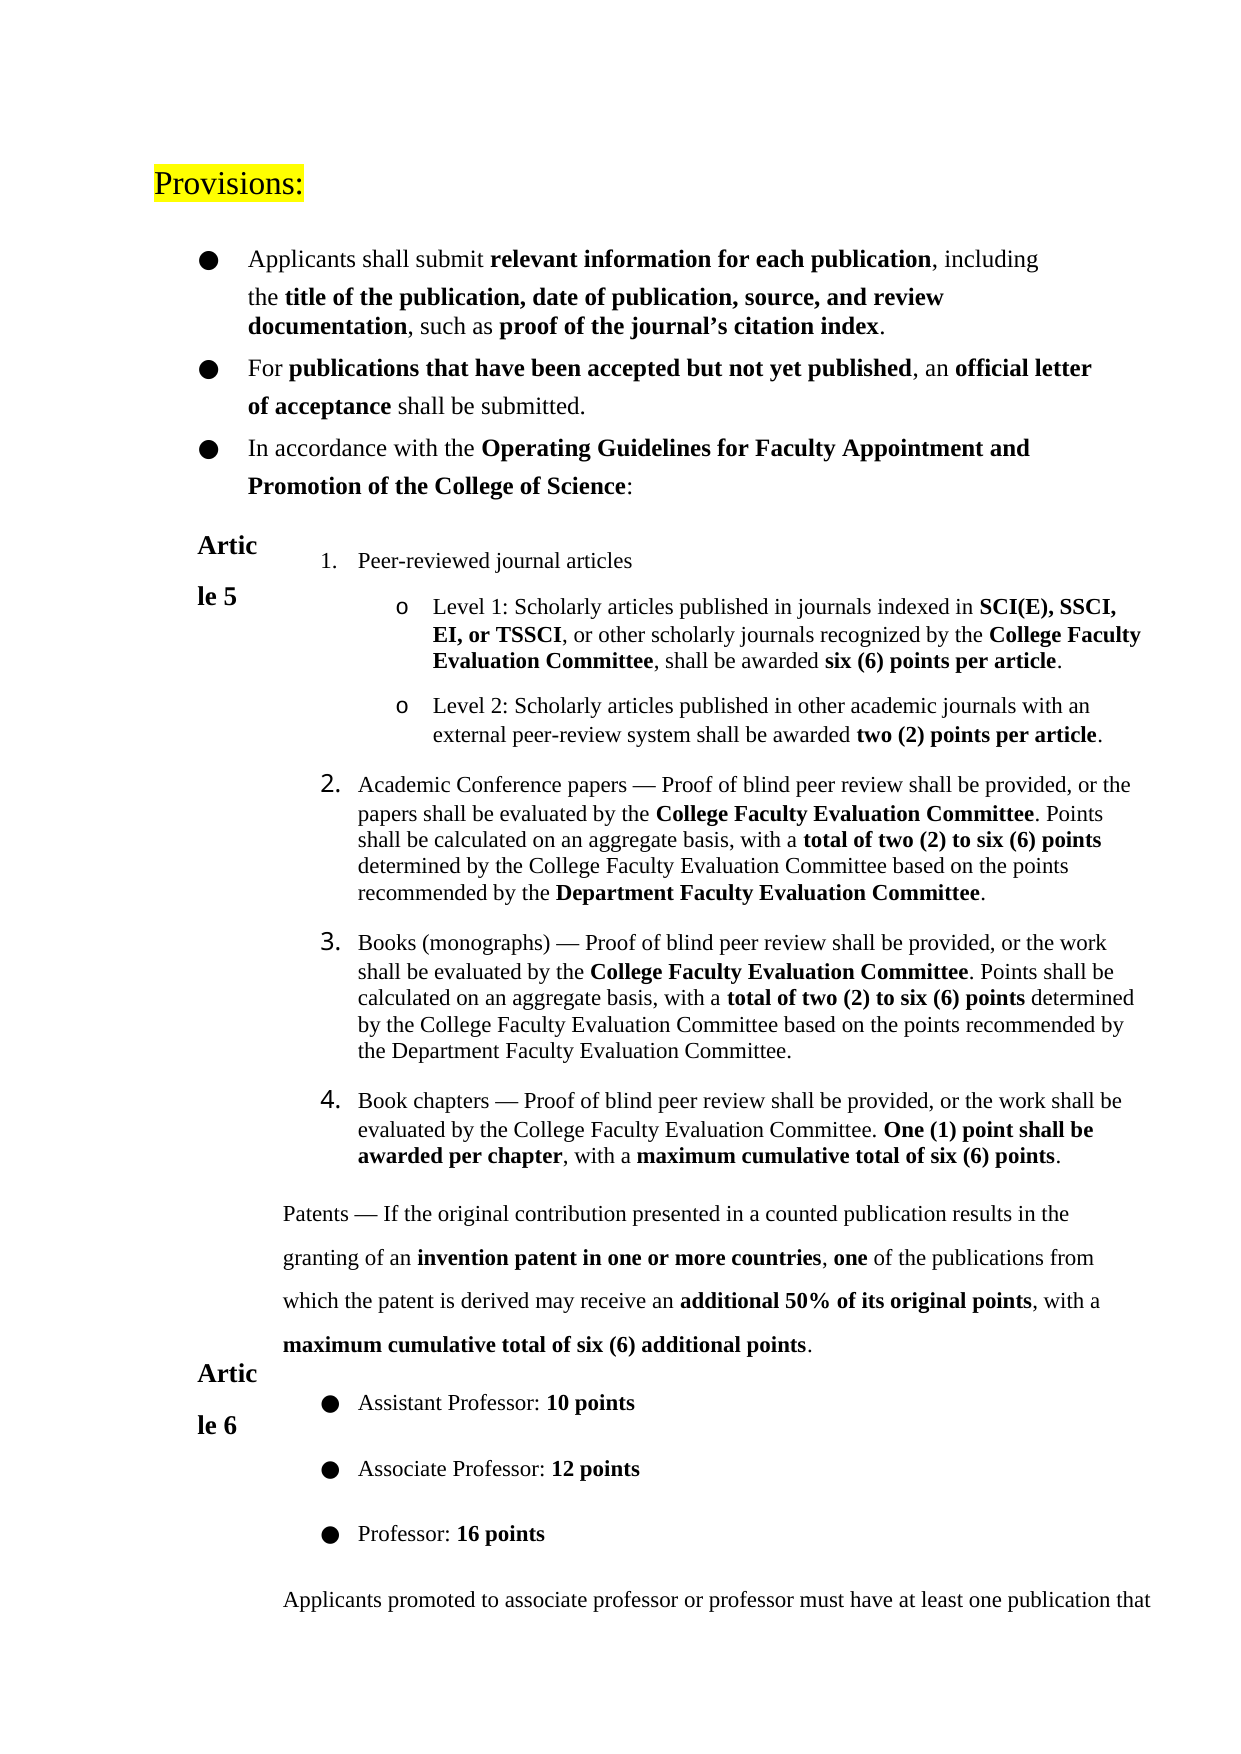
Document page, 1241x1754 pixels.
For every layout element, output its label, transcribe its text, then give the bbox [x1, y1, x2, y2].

table_header Article 5 [188, 529, 271, 1357]
list Applicants shall submit relevant information for each publication, including the title of the publication, date of publication, source, and review documentation, such as proof of the journal’s citation index. [198, 231, 1092, 340]
table_header Peer-reviewed journal articles Level 1: Scholarly articles published in journals indexed in SCI(E), SSCI, EI, or TSSCI, or other scholarly journals recognized by the College Faculty Evaluation Committee, shall be awarded six (6) points per article. Level 2: Scholarly articles published in other academic journals with an external peer-review system shall be awarded two (2) points per article. Academic Conference papers — Proof of blind peer review shall be provided, or the papers shall be evaluated by the College Faculty Evaluation Committee. Points shall be calculated on an aggregate basis, with a total of two (2) to six (6) points determined by the College Faculty Evaluation Committee based on the points recommended by the Department Faculty Evaluation Committee. Books (monographs) — Proof of blind peer review shall be provided, or the work shall be evaluated by the College Faculty Evaluation Committee. Points shall be calculated on an aggregate basis, with a total of two (2) to six (6) points determined by the College Faculty Evaluation Committee based on the points recommended by the Department Faculty Evaluation Committee. Book chapters — Proof of blind peer review shall be provided, or the work shall be evaluated by the College Faculty Evaluation Committee. One (1) point shall be awarded per chapter, with a maximum cumulative total of six (6) points. Patents — If the original contribution presented in a counted publication results in the granting of an invention patent in one or more countries, one of the publications from which the patent is derived may receive an additional 50% of its original points, with a maximum cumulative total of six (6) additional points. [271, 529, 1163, 1357]
list In accordance with the Operating Guidelines for Faculty Appointment and Promotion of the College of Science: [198, 420, 1092, 500]
text Provisions: [154, 163, 1160, 202]
table_cell Assistant Professor: 10 points Associate Professor: 12 points Professor: 16 points Applicants promoted to associate professor or professor must have at least one publication that [271, 1358, 1163, 1612]
list For publications that have been accepted but not yet published, an official letter of acceptance shall be submitted. [198, 340, 1092, 420]
table_cell Article 6 [188, 1358, 271, 1612]
